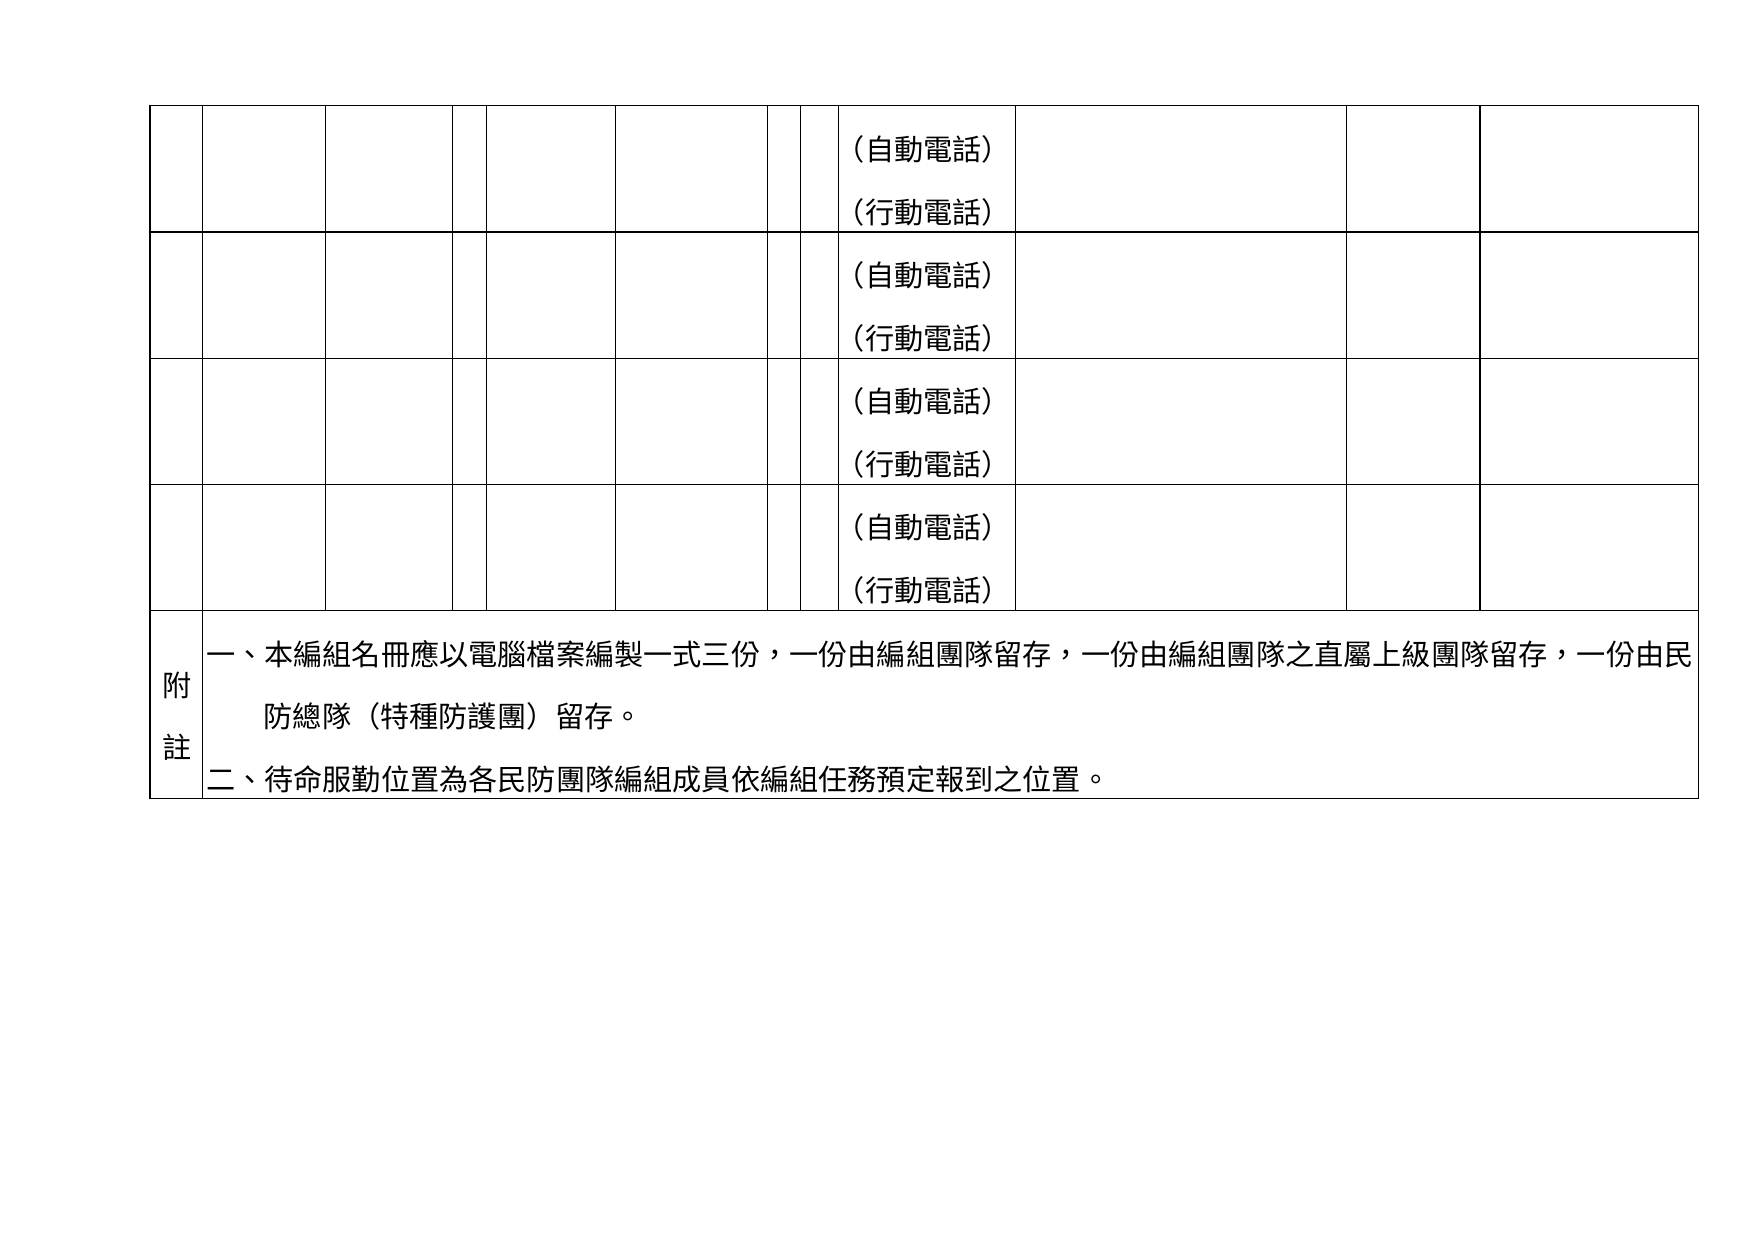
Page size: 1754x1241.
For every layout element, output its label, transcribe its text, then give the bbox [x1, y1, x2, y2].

table_cell [768, 233, 800, 357]
table_cell [1481, 485, 1698, 609]
table_cell [1481, 233, 1698, 357]
table_cell [616, 485, 767, 609]
table_cell [453, 106, 486, 231]
table_cell [768, 359, 800, 483]
table_cell [1016, 485, 1346, 609]
table_cell [326, 106, 452, 231]
table_cell [203, 233, 325, 357]
table_cell [801, 106, 838, 231]
table_cell [487, 106, 615, 231]
table_cell （自動電話） （行動電話） [839, 233, 1015, 357]
table_cell [203, 106, 325, 231]
table_cell [801, 485, 838, 609]
table_cell [487, 359, 615, 483]
table_cell [151, 485, 202, 609]
table_cell [453, 359, 486, 483]
table_cell [1481, 359, 1698, 483]
table_cell [1481, 106, 1698, 231]
table_cell [487, 485, 615, 609]
table_cell [453, 233, 486, 357]
table_cell 一、本編組名冊應以電腦檔案編製一式三份，一份由編組團隊留存，一份由編組團隊之直屬上級團隊留存，一份由民防總隊（特種防護團）留存。 二、待命服勤位置為各民防團隊編組成員依編組任務預定報到之位置。 [203, 611, 1698, 798]
table_cell （自動電話） （行動電話） [839, 485, 1015, 609]
table_cell [151, 233, 202, 357]
table_cell [1347, 359, 1479, 483]
table_cell （自動電話） （行動電話） [839, 359, 1015, 483]
table_cell [203, 485, 325, 609]
table_cell 附註 [151, 611, 202, 798]
table_cell [326, 233, 452, 357]
table_cell [203, 359, 325, 483]
table_cell [801, 233, 838, 357]
table_cell [616, 233, 767, 357]
table_cell [768, 106, 800, 231]
table_cell [1347, 106, 1479, 231]
table_cell [151, 359, 202, 483]
table_cell [1016, 106, 1346, 231]
table_cell [487, 233, 615, 357]
table_cell [326, 359, 452, 483]
table_cell [768, 485, 800, 609]
table_cell [1347, 233, 1479, 357]
table_cell （自動電話） （行動電話） [839, 106, 1015, 231]
table_cell [1347, 485, 1479, 609]
table_cell [616, 106, 767, 231]
table_cell [1016, 233, 1346, 357]
table_cell [453, 485, 486, 609]
table_cell [616, 359, 767, 483]
table_cell [151, 106, 202, 231]
table_cell [801, 359, 838, 483]
table_cell [1016, 359, 1346, 483]
table_cell [326, 485, 452, 609]
